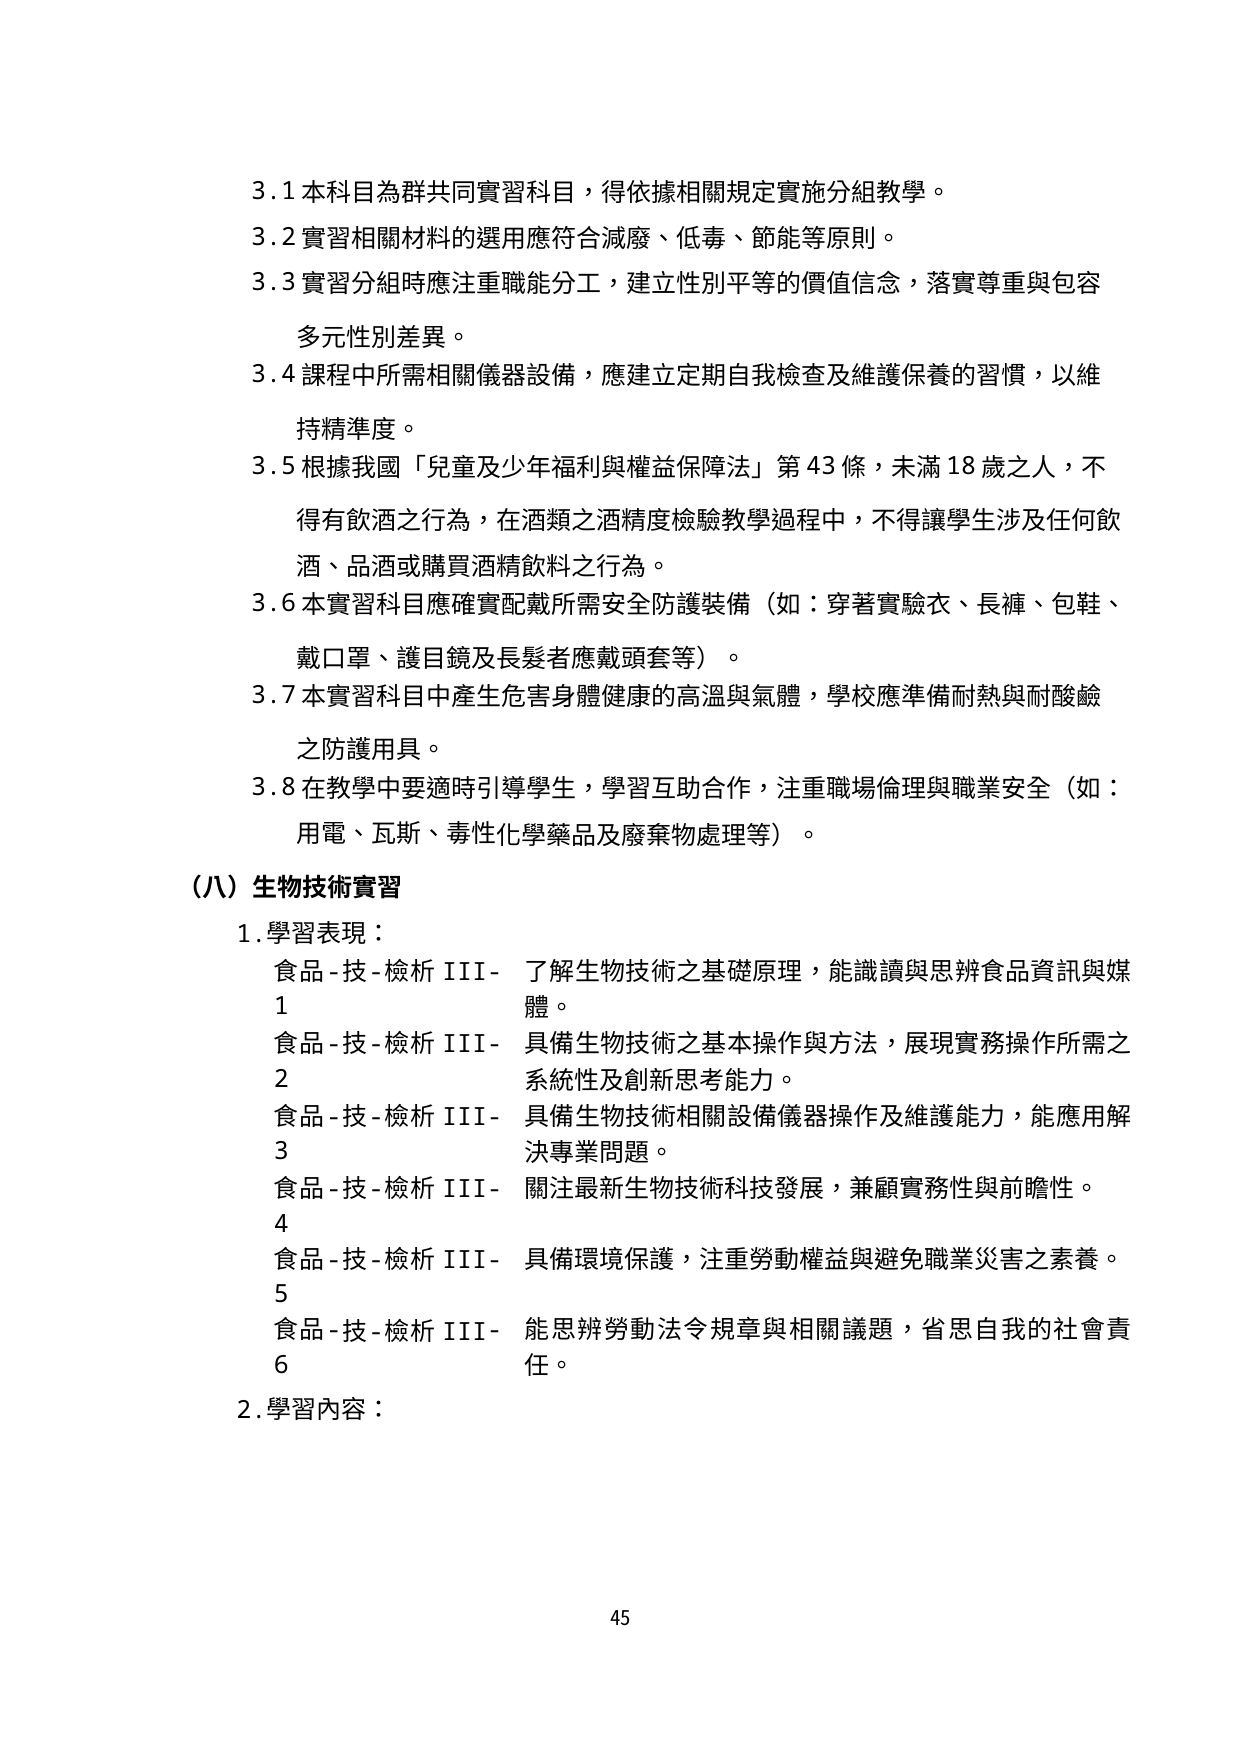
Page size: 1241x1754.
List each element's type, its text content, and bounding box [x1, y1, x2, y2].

table_cell 食品-技-檢析III-6 [262, 1310, 513, 1382]
table_cell 食品-技-檢析III-4 [262, 1169, 513, 1239]
text 1.學習表現： [236, 906, 1122, 951]
text 3.4課程中所需相關儀器設備，應建立定期自我檢查及維護保養的習慣，以維持精準度。 [251, 356, 1122, 447]
table_cell 具備環境保護，注重勞動權益與避免職業災害之素養。 [513, 1239, 1144, 1309]
text 3.5根據我國「兒童及少年福利與權益保障法」第43條，未滿18歲之人，不得有飲酒之行為，在酒類之酒精度檢驗教學過程中，不得讓學生涉及任何飲酒、品酒或購買酒精飲料之行為。 [251, 447, 1122, 585]
text 2.學習內容： [236, 1382, 1122, 1428]
table_cell 能思辨勞動法令規章與相關議題，省思自我的社會責任。 [513, 1310, 1144, 1382]
table_cell 具備生物技術相關設備儀器操作及維護能力，能應用解決專業問題。 [513, 1096, 1144, 1169]
text 3.1本科目為群共同實習科目，得依據相關規定實施分組教學。 [251, 172, 1122, 218]
table_cell 關注最新生物技術科技發展，兼顧實務性與前瞻性。 [513, 1169, 1144, 1239]
text 3.8在教學中要適時引導學生，學習互助合作，注重職場倫理與職業安全（如：用電、瓦斯、毒性化學藥品及廢棄物處理等）。 [251, 768, 1122, 860]
table_header 了解生物技術之基礎原理，能識讀與思辨食品資訊與媒體。 [513, 951, 1144, 1024]
table_cell 具備生物技術之基本操作與方法，展現實務操作所需之系統性及創新思考能力。 [513, 1024, 1144, 1096]
table_cell 食品-技-檢析III-5 [262, 1239, 513, 1309]
text 3.7本實習科目中產生危害身體健康的高溫與氣體，學校應準備耐熱與耐酸鹼之防護用具。 [251, 676, 1122, 768]
text 3.2實習相關材料的選用應符合減廢、低毒、節能等原則。 [251, 218, 1122, 264]
text 3.6本實習科目應確實配戴所需安全防護裝備（如：穿著實驗衣、長褲、包鞋、戴口罩、護目鏡及長髮者應戴頭套等）。 [251, 585, 1122, 676]
table_header 食品-技-檢析III-1 [262, 951, 513, 1024]
table_cell 食品-技-檢析III-2 [262, 1024, 513, 1096]
text （八）生物技術實習 [169, 860, 1122, 906]
table_cell 食品-技-檢析III-3 [262, 1096, 513, 1169]
text 3.3實習分組時應注重職能分工，建立性別平等的價值信念，落實尊重與包容多元性別差異。 [251, 264, 1122, 356]
